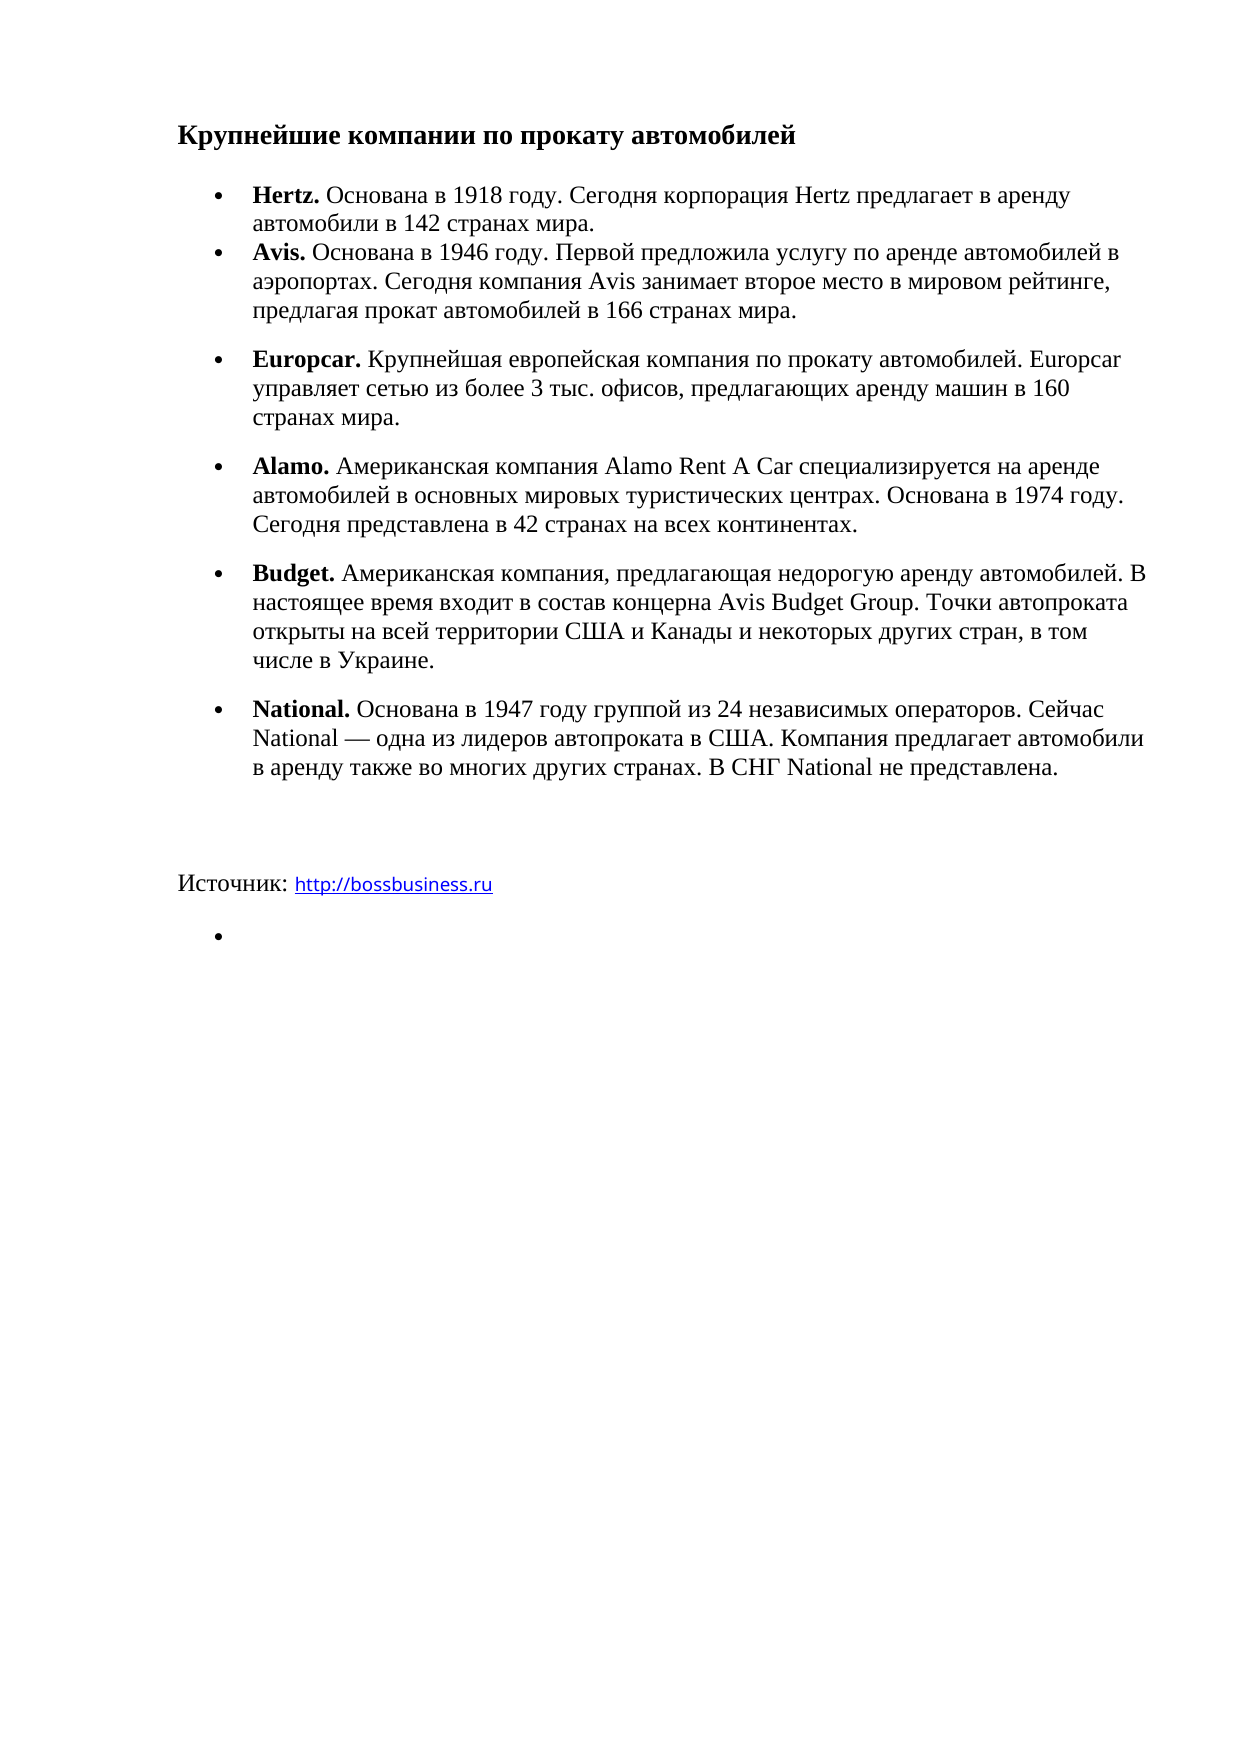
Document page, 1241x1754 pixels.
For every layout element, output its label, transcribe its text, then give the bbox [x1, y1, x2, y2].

list Hertz. Основана в 1918 году. Сегодня корпорация Hertz предлагает в аренду автомобили в 142 странах мира. [215, 180, 1152, 237]
text Крупнейшие компании по прокату автомобилей [177, 118, 1152, 151]
text Источник: http://bossbusiness.ru [177, 868, 1152, 896]
list Avis. Основана в 1946 году. Первой предложила услугу по аренде автомобилей в аэропортах. Сегодня компания Avis занимает второе место в мировом рейтинге, предлагая прокат автомобилей в 166 странах мира. [215, 237, 1152, 323]
list Budget. Американская компания, предлагающая недорогую аренду автомобилей. В настоящее время входит в состав концерна Avis Budget Group. Точки автопроката открыты на всей территории США и Канады и некоторых других стран, в том числе в Украине. [215, 558, 1152, 673]
list National. Основана в 1947 году группой из 24 независимых операторов. Сейчас National — одна из лидеров автопроката в США. Компания предлагает автомобили в аренду также во многих других странах. В СНГ National не представлена. [215, 694, 1152, 781]
list Europcar. Крупнейшая европейская компания по прокату автомобилей. Europcar управляет сетью из более 3 тыс. офисов, предлагающих аренду машин в 160 странах мира. [215, 344, 1152, 431]
list Alamo. Американская компания Alamo Rent A Car специализируется на аренде автомобилей в основных мировых туристических центрах. Основана в 1974 году. Сегодня представлена в 42 странах на всех континентах. [215, 451, 1152, 538]
